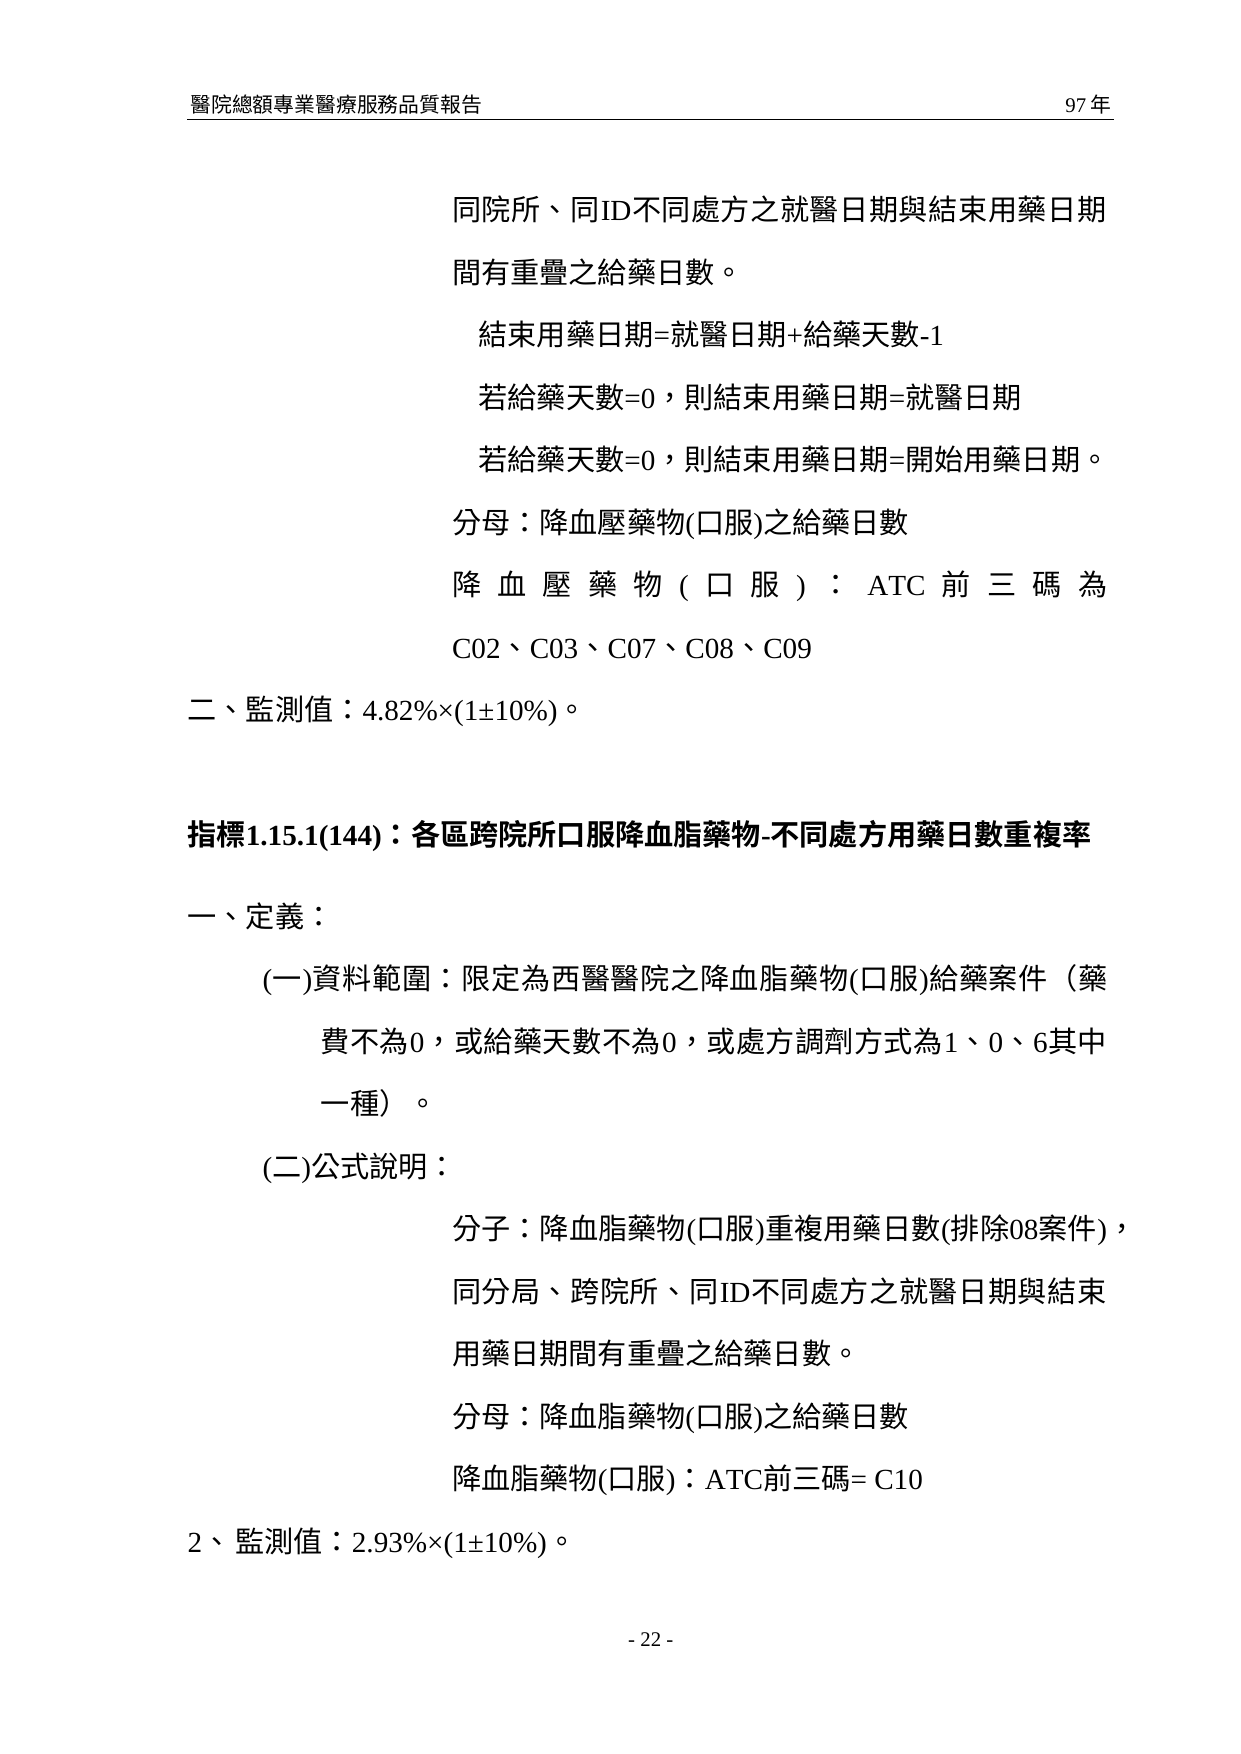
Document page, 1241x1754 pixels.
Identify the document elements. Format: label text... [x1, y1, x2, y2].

text 二、監測值：4.82%×(1±10%)。 [187, 666, 1107, 729]
text  若給藥天數=0，則結束用藥日期=就醫日期 [452, 354, 1107, 416]
text 降血壓藥物(口服)：ATC前三碼為C02、C03、C07、C08、C09 [452, 541, 1107, 666]
text  結束用藥日期=就醫日期+給藥天數-1 [452, 291, 1107, 354]
text 分母：降血壓藥物(口服)之給藥日數 [452, 479, 1107, 541]
text 指標1.15.1(144)：各區跨院所口服降血脂藥物-不同處方用藥日數重複率 [187, 791, 1107, 854]
text 分母：降血脂藥物(口服)之給藥日數 [452, 1373, 1107, 1435]
text 分子：降血壓藥物(口服)重複用藥日數(排除08案件)，同院所、同ID不同處方之就醫日期與結束用藥日期間有重疊之給藥日數。 [452, 166, 1107, 291]
list 監測值：2.93%×(1±10%)。 [187, 1498, 1107, 1560]
text  若給藥天數=0，則結束用藥日期=開始用藥日期。 [452, 416, 1107, 479]
text 降血脂藥物(口服)：ATC前三碼= C10 [452, 1435, 1107, 1498]
text 分子：降血脂藥物(口服)重複用藥日數(排除08案件)，同分局、跨院所、同ID不同處方之就醫日期與結束用藥日期間有重疊之給藥日數。 [452, 1185, 1107, 1373]
text (一)資料範圍：限定為西醫醫院之降血脂藥物(口服)給藥案件（藥費不為0，或給藥天數不為0，或處方調劑方式為1、0、6其中一種）。 [262, 935, 1107, 1123]
text (二)公式說明： [262, 1123, 1107, 1185]
text 一、定義： [187, 873, 1107, 935]
